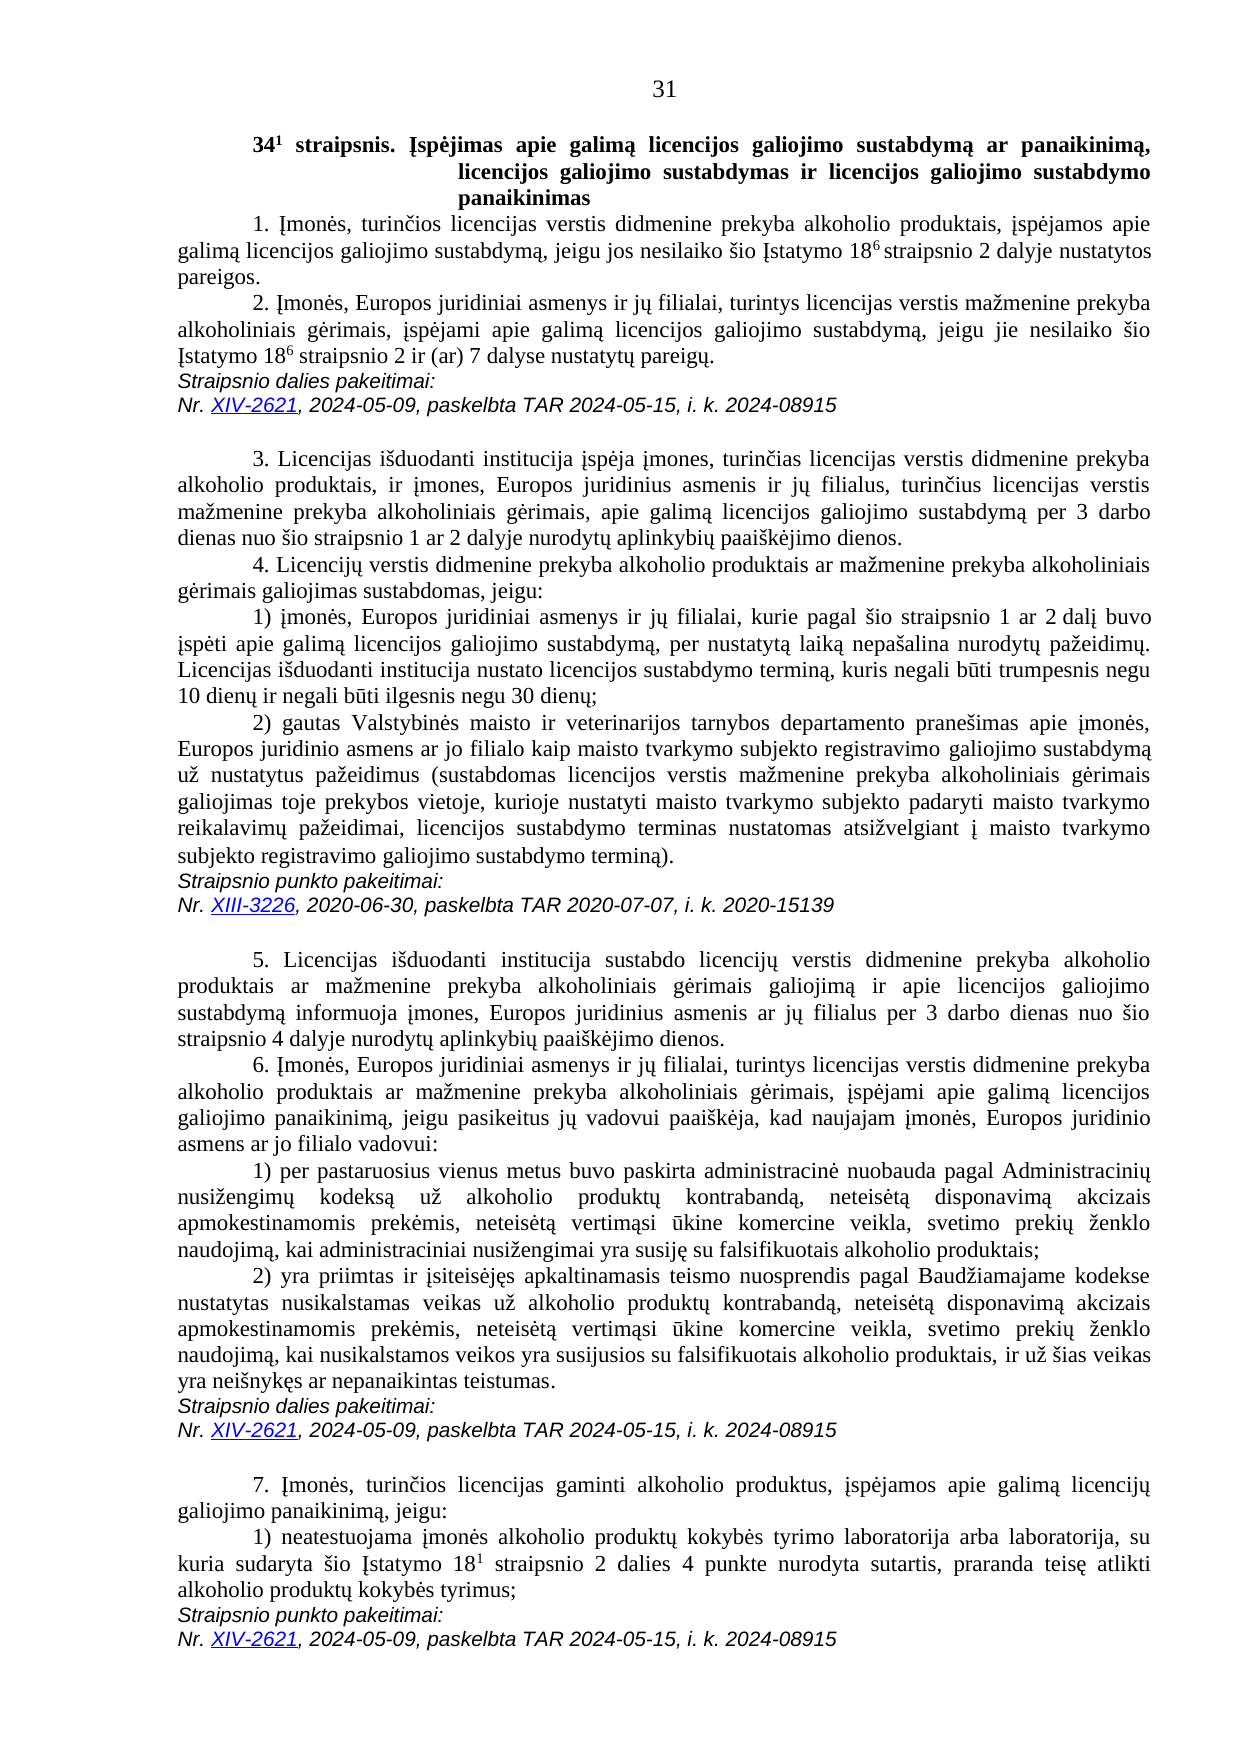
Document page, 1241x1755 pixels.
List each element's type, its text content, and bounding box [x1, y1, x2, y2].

text 2. Įmonės, Europos juridiniai asmenys ir jų filialai, turintys licencijas verstis mažmenine prekyba alkoholiniais gėrimais, įspėjami apie galimą licencijos galiojimo sustabdymą, jeigu jie nesilaiko šio Įstatymo 186 straipsnio 2 ir (ar) 7 dalyse nustatytų pareigų. [177, 289, 1152, 368]
text Nr. XIII-3226, 2020-06-30, paskelbta TAR 2020-07-07, i. k. 2020-15139 [177, 893, 1152, 917]
text 1) neatestuojama įmonės alkoholio produktų kokybės tyrimo laboratorija arba laboratorija, su kuria sudaryta šio Įstatymo 181 straipsnio 2 dalies 4 punkte nurodyta sutartis, praranda teisę atlikti alkoholio produktų kokybės tyrimus; [177, 1523, 1152, 1602]
text Straipsnio dalies pakeitimai: [177, 1394, 1152, 1418]
text 2) gautas Valstybinės maisto ir veterinarijos tarnybos departamento pranešimas apie įmonės, Europos juridinio asmens ar jo filialo kaip maisto tvarkymo subjekto registravimo galiojimo sustabdymą už nustatytus pažeidimus (sustabdomas licencijos verstis mažmenine prekyba alkoholiniais gėrimais galiojimas toje prekybos vietoje, kurioje nustatyti maisto tvarkymo subjekto padaryti maisto tvarkymo reikalavimų pažeidimai, licencijos sustabdymo terminas nustatomas atsižvelgiant į maisto tvarkymo subjekto registravimo galiojimo sustabdymo terminą). [177, 709, 1152, 869]
text 4. Licencijų verstis didmenine prekyba alkoholio produktais ar mažmenine prekyba alkoholiniais gėrimais galiojimas sustabdomas, jeigu: [177, 551, 1152, 603]
text 1) įmonės, Europos juridiniai asmenys ir jų filialai, kurie pagal šio straipsnio 1 ar 2 dalį buvo įspėti apie galimą licencijos galiojimo sustabdymą, per nustatytą laiką nepašalina nurodytų pažeidimų. Licencijas išduodanti institucija nustato licencijos sustabdymo terminą, kuris negali būti trumpesnis negu 10 dienų ir negali būti ilgesnis negu 30 dienų; [177, 603, 1152, 709]
text 7. Įmonės, turinčios licencijas gaminti alkoholio produktus, įspėjamos apie galimą licencijų galiojimo panaikinimą, jeigu: [177, 1471, 1152, 1523]
text Nr. XIV-2621, 2024-05-09, paskelbta TAR 2024-05-15, i. k. 2024-08915 [177, 1418, 1152, 1442]
text 3. Licencijas išduodanti institucija įspėja įmones, turinčias licencijas verstis didmenine prekyba alkoholio produktais, ir įmones, Europos juridinius asmenis ir jų filialus, turinčius licencijas verstis mažmenine prekyba alkoholiniais gėrimais, apie galimą licencijos galiojimo sustabdymą per 3 darbo dienas nuo šio straipsnio 1 ar 2 dalyje nurodytų aplinkybių paaiškėjimo dienos. [177, 445, 1152, 551]
text Nr. XIV-2621, 2024-05-09, paskelbta TAR 2024-05-15, i. k. 2024-08915 [177, 1626, 1152, 1650]
text 1. Įmonės, turinčios licencijas verstis didmenine prekyba alkoholio produktais, įspėjamos apie galimą licencijos galiojimo sustabdymą, jeigu jos nesilaiko šio Įstatymo 186 straipsnio 2 dalyje nustatytos pareigos. [177, 210, 1152, 289]
text 341 straipsnis. Įspėjimas apie galimą licencijos galiojimo sustabdymą ar panaikinimą, licencijos galiojimo sustabdymas ir licencijos galiojimo sustabdymo panaikinimas [252, 131, 1152, 210]
text 5. Licencijas išduodanti institucija sustabdo licencijų verstis didmenine prekyba alkoholio produktais ar mažmenine prekyba alkoholiniais gėrimais galiojimą ir apie licencijos galiojimo sustabdymą informuoja įmones, Europos juridinius asmenis ar jų filialus per 3 darbo dienas nuo šio straipsnio 4 dalyje nurodytų aplinkybių paaiškėjimo dienos. [177, 946, 1152, 1051]
text Straipsnio punkto pakeitimai: [177, 869, 1152, 893]
text 1) per pastaruosius vienus metus buvo paskirta administracinė nuobauda pagal Administracinių nusižengimų kodeksą už alkoholio produktų kontrabandą, neteisėtą disponavimą akcizais apmokestinamomis prekėmis, neteisėtą vertimąsi ūkine komercine veikla, svetimo prekių ženklo naudojimą, kai administraciniai nusižengimai yra susiję su falsifikuotais alkoholio produktais; [177, 1157, 1152, 1262]
text Straipsnio dalies pakeitimai: [177, 368, 1152, 392]
text 2) yra priimtas ir įsiteisėjęs apkaltinamasis teismo nuosprendis pagal Baudžiamajame kodekse nustatytas nusikalstamas veikas už alkoholio produktų kontrabandą, neteisėtą disponavimą akcizais apmokestinamomis prekėmis, neteisėtą vertimąsi ūkine komercine veikla, svetimo prekių ženklo naudojimą, kai nusikalstamos veikos yra susijusios su falsifikuotais alkoholio produktais, ir už šias veikas yra neišnykęs ar nepanaikintas teistumas. [177, 1262, 1152, 1394]
text Straipsnio punkto pakeitimai: [177, 1602, 1152, 1626]
text Nr. XIV-2621, 2024-05-09, paskelbta TAR 2024-05-15, i. k. 2024-08915 [177, 392, 1152, 416]
text 6. Įmonės, Europos juridiniai asmenys ir jų filialai, turintys licencijas verstis didmenine prekyba alkoholio produktais ar mažmenine prekyba alkoholiniais gėrimais, įspėjami apie galimą licencijos galiojimo panaikinimą, jeigu pasikeitus jų vadovui paaiškėja, kad naujajam įmonės, Europos juridinio asmens ar jo filialo vadovui: [177, 1051, 1152, 1157]
